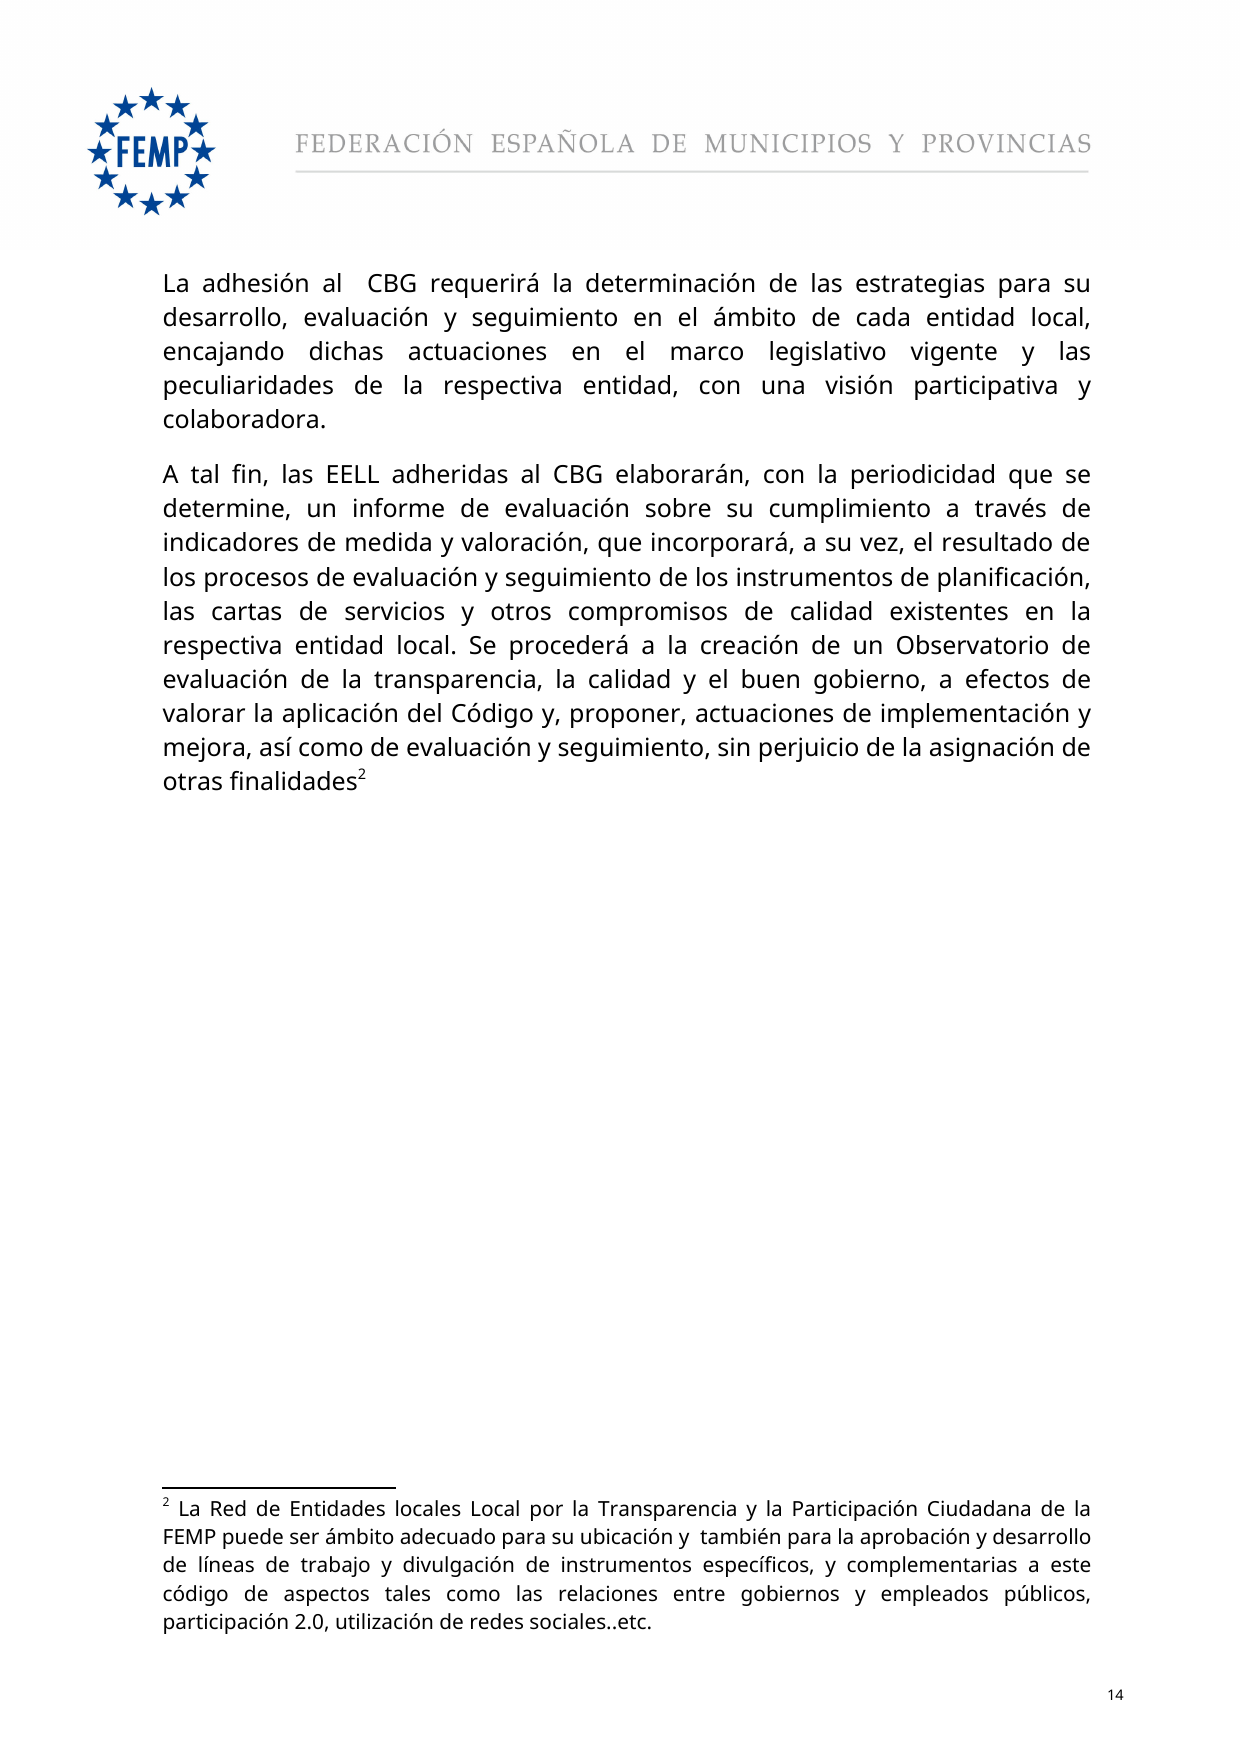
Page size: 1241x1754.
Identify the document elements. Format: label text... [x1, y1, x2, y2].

text La Red de Entidades locales Local por la Transparencia y la Participación Ciudadana de la FEMP puede ser ámbito adecuado para su ubicación y también para la aprobación y desarrollo de líneas de trabajo y divulgación de instrumentos específicos, y complementarias a este código de aspectos tales como las relaciones entre gobiernos y empleados públicos, participación 2.0, utilización de redes sociales..etc. [162, 1494, 1092, 1636]
text A tal fin, las EELL adheridas al CBG elaborarán, con la periodicidad que se determine, un informe de evaluación sobre su cumplimiento a través de indicadores de medida y valoración, que incorporará, a su vez, el resultado de los procesos de evaluación y seguimiento de los instrumentos de planificación, las cartas de servicios y otros compromisos de calidad existentes en la respectiva entidad local. Se procederá a la creación de un Observatorio de evaluación de la transparencia, la calidad y el buen gobierno, a efectos de valorar la aplicación del Código y, proponer, actuaciones de implementación y mejora, así como de evaluación y seguimiento, sin perjuicio de la asignación de otras finalidades [162, 457, 1092, 798]
picture [0, 0, 1241, 250]
text La adhesión al CBG requerirá la determinación de las estrategias para su desarrollo, evaluación y seguimiento en el ámbito de cada entidad local, encajando dichas actuaciones en el marco legislativo vigente y las peculiaridades de la respectiva entidad, con una visión participativa y colaboradora. [162, 266, 1092, 436]
